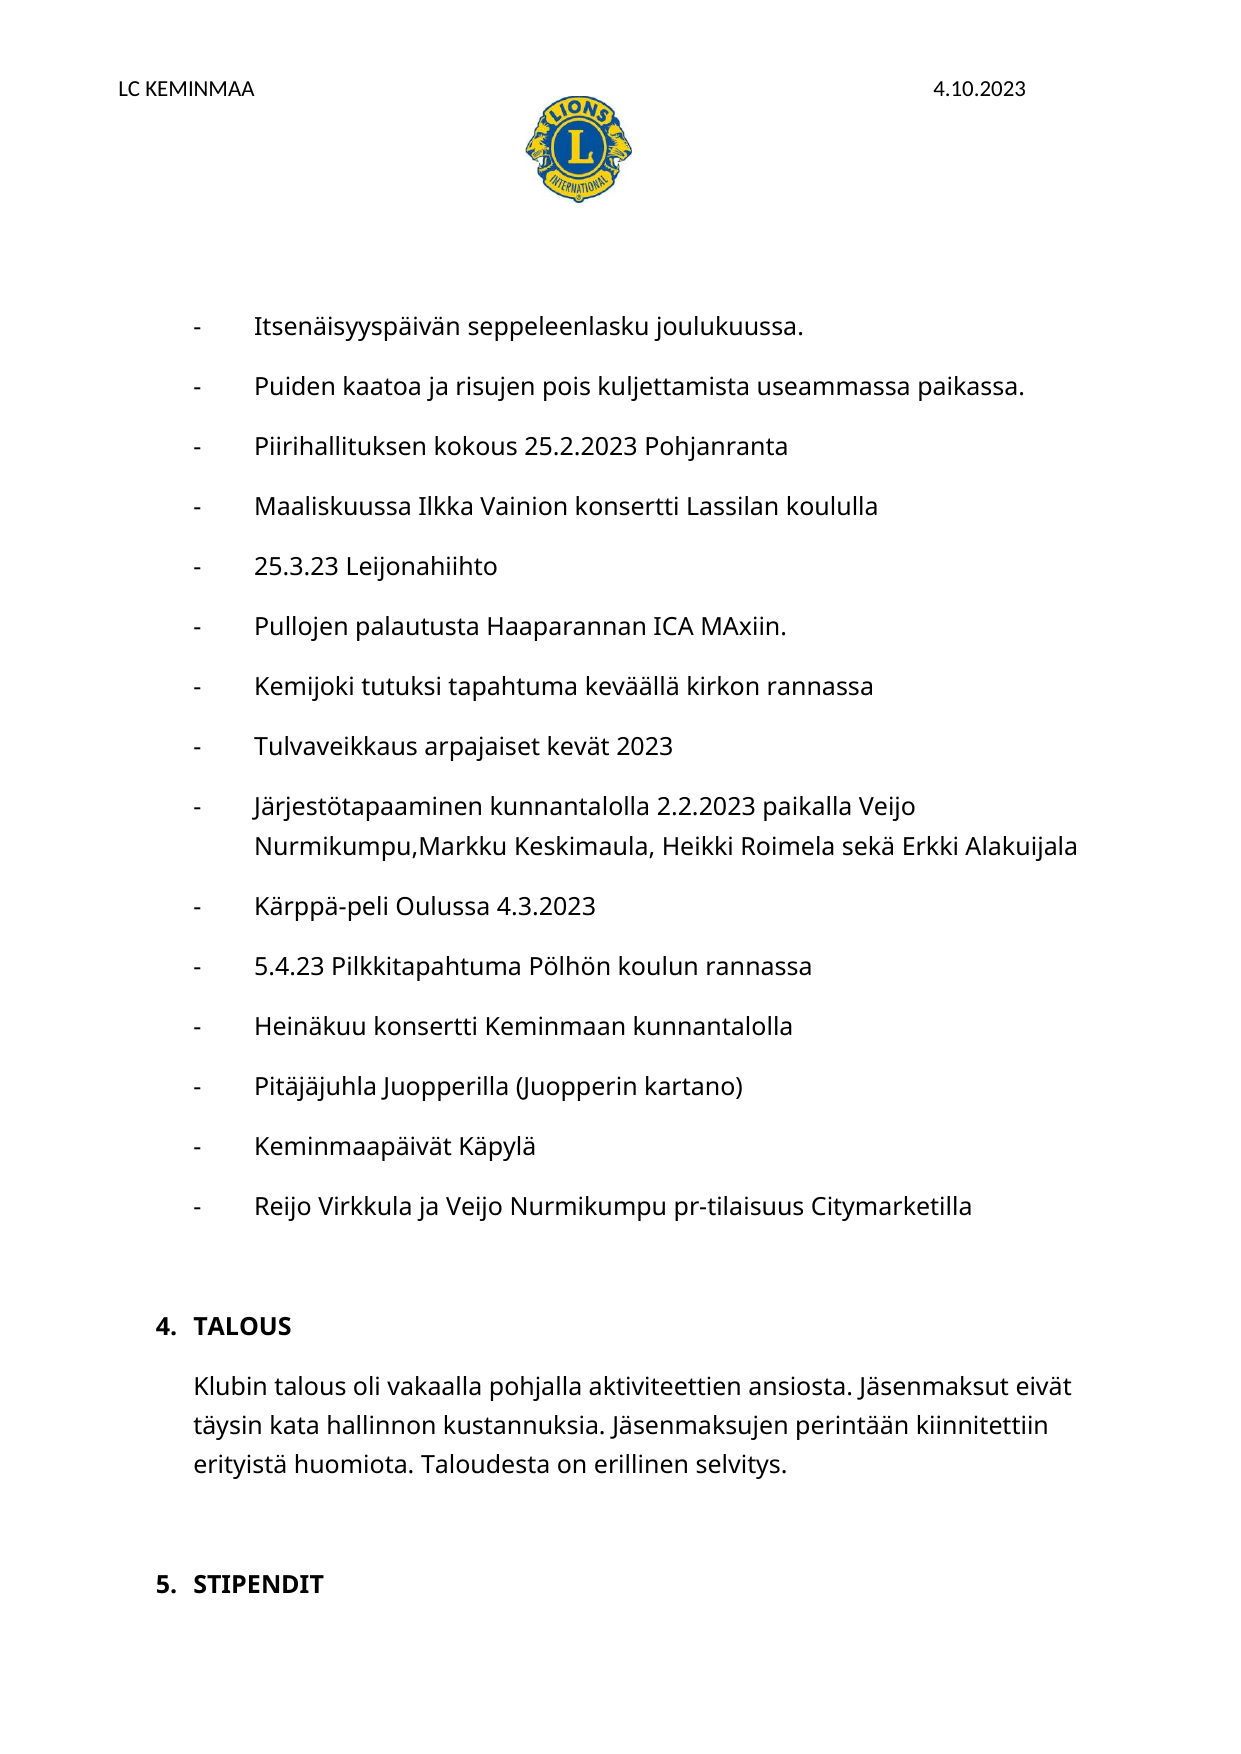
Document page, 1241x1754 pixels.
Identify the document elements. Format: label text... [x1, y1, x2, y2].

text - Tulvaveikkaus arpajaiset kevät 2023 [118, 729, 1122, 763]
text - Pullojen palautusta Haaparannan ICA MAxiin. [118, 609, 1122, 643]
text - Piirihallituksen kokous 25.2.2023 Pohjanranta [118, 429, 1122, 463]
text - Järjestötapaaminen kunnantalolla 2.2.2023 paikalla Veijo Nurmikumpu,Markku Keskimaula, Heikki Roimela sekä Erkki Alakuijala [193, 789, 1122, 862]
text - Kemijoki tutuksi tapahtuma keväällä kirkon rannassa [118, 669, 1122, 703]
text - 5.4.23 Pilkkitapahtuma Pölhön koulun rannassa [193, 948, 1122, 982]
text - Puiden kaatoa ja risujen pois kuljettamista useammassa paikassa. [118, 369, 1122, 403]
text - Kärppä-peli Oulussa 4.3.2023 [193, 888, 1122, 922]
text - Keminmaapäivät Käpylä [193, 1128, 1122, 1162]
text - Itsenäisyyspäivän seppeleenlasku joulukuussa. [118, 309, 1122, 343]
text - 25.3.23 Leijonahiihto [118, 549, 1122, 583]
text - Reijo Virkkula ja Veijo Nurmikumpu pr-tilaisuus Citymarketilla [193, 1188, 1122, 1222]
list TALOUS [156, 1308, 1122, 1342]
text - Pitäjäjuhla Juopperilla (Juopperin kartano) [193, 1068, 1122, 1102]
text Klubin talous oli vakaalla pohjalla aktiviteettien ansiosta. Jäsenmaksut eivät täysin kata hallinnon kustannuksia. Jäsenmaksujen perintään kiinnitettiin erityistä huomiota. Taloudesta on erillinen selvitys. [193, 1368, 1122, 1481]
list STIPENDIT [156, 1567, 1122, 1601]
text - Maaliskuussa Ilkka Vainion konsertti Lassilan koululla [118, 489, 1122, 523]
text - Heinäkuu konsertti Keminmaan kunnantalolla [193, 1008, 1122, 1042]
